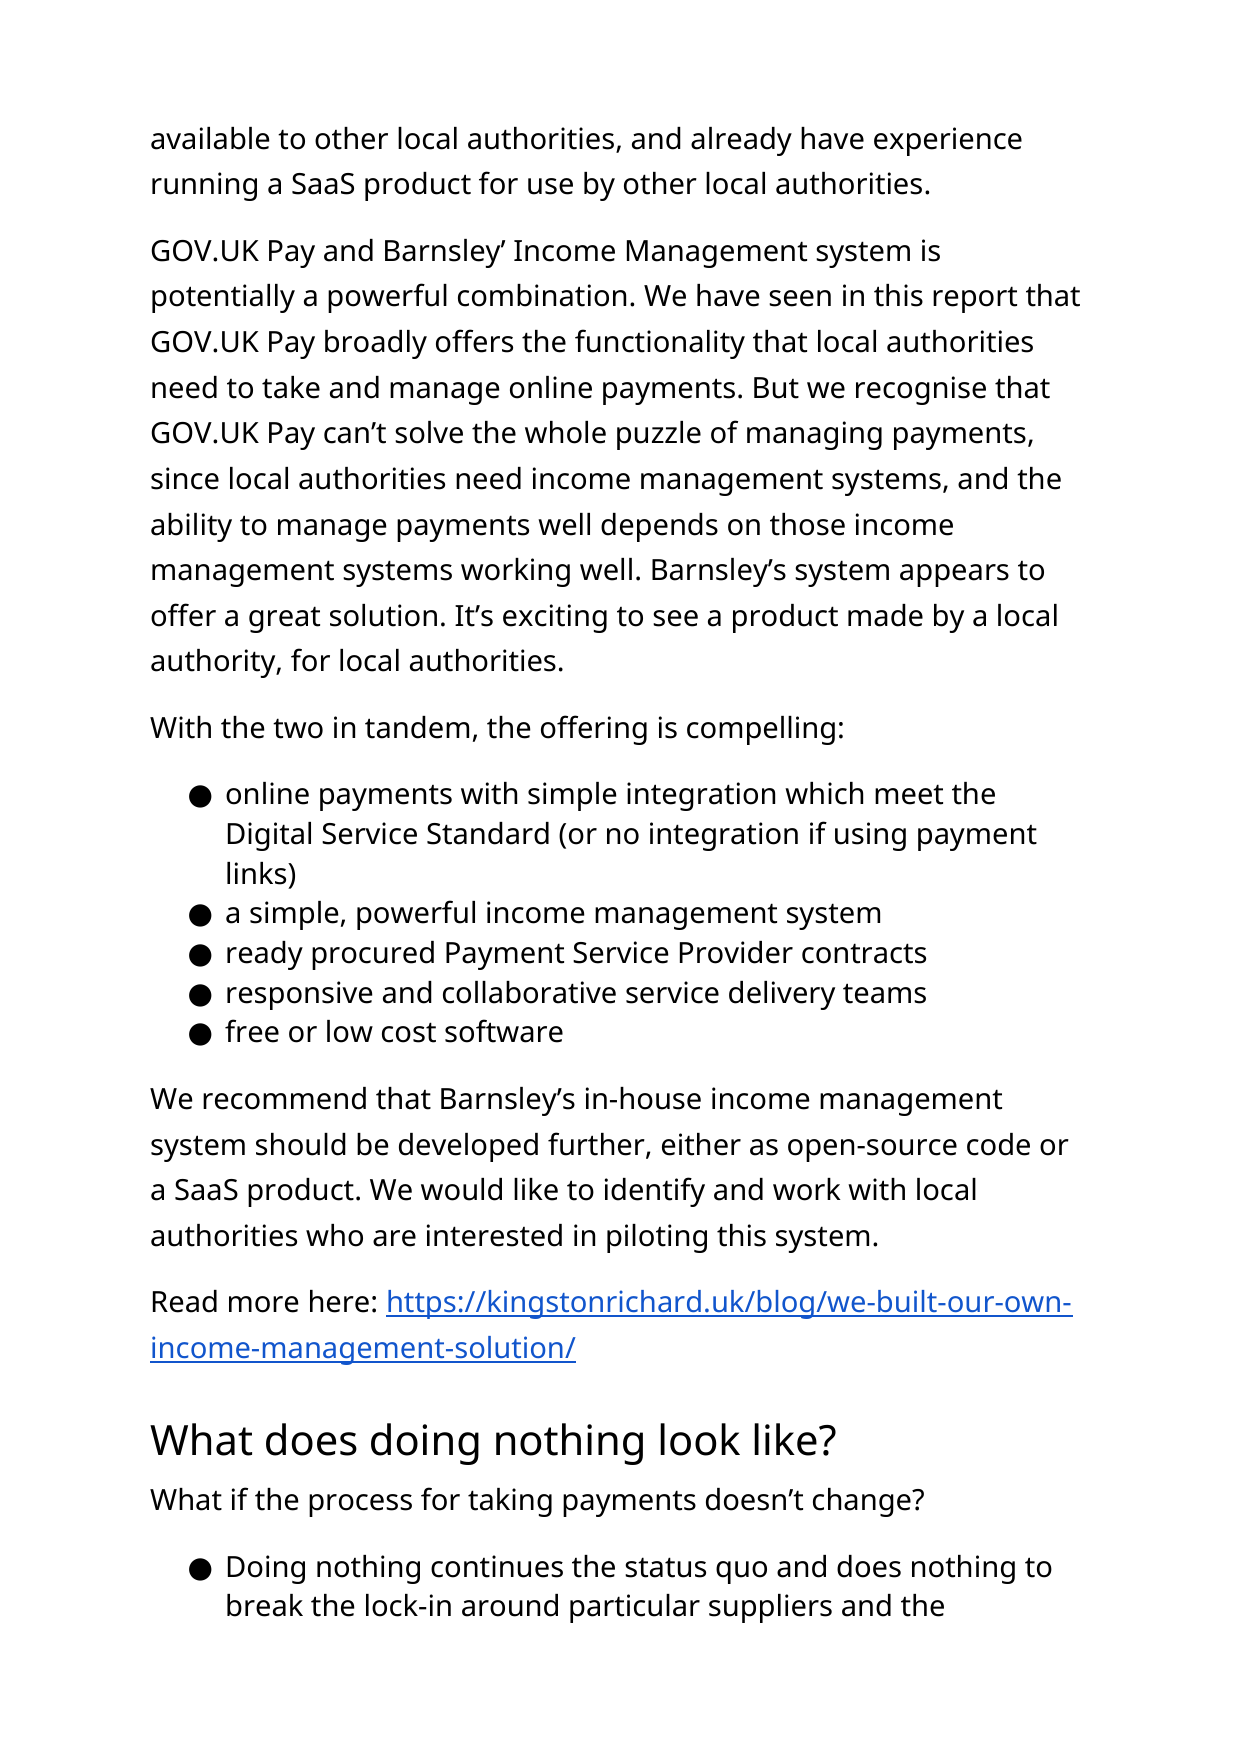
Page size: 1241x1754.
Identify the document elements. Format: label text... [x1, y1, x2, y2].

list a simple, powerful income management system [187, 893, 1090, 932]
text available to other local authorities, and already have experience running a SaaS product for use by other local authorities. [150, 118, 1090, 203]
text We recommend that Barnsley’s in-house income management system should be developed further, either as open-source code or a SaaS product. We would like to identify and work with local authorities who are interested in piloting this system. [150, 1078, 1090, 1255]
list online payments with simple integration which meet the Digital Service Standard (or no integration if using payment links) [187, 774, 1090, 893]
list ready procured Payment Service Provider contracts [187, 932, 1090, 972]
text GOV.UK Pay and Barnsley’ Income Management system is potentially a powerful combination. We have seen in this report that GOV.UK Pay broadly offers the functionality that local authorities need to take and manage online payments. But we recognise that GOV.UK Pay can’t solve the whole puzzle of managing payments, since local authorities need income management systems, and the ability to manage payments well depends on those income management systems working well. Barnsley’s system appears to offer a great solution. It’s exciting to see a product made by a local authority, for local authorities. [150, 230, 1090, 680]
subtitle What does doing nothing look like? [150, 1410, 1090, 1467]
text What if the process for taking payments doesn’t change? [150, 1479, 1090, 1519]
list responsive and collaborative service delivery teams [187, 972, 1090, 1012]
text Read more here: https://kingstonrichard.uk/blog/we-built-our-own-income-management-solution/ [150, 1282, 1090, 1367]
list Doing nothing continues the status quo and does nothing to break the lock-in around particular suppliers and the [187, 1546, 1090, 1625]
text With the two in tandem, the offering is compelling: [150, 707, 1090, 747]
list free or low cost software [187, 1012, 1090, 1051]
